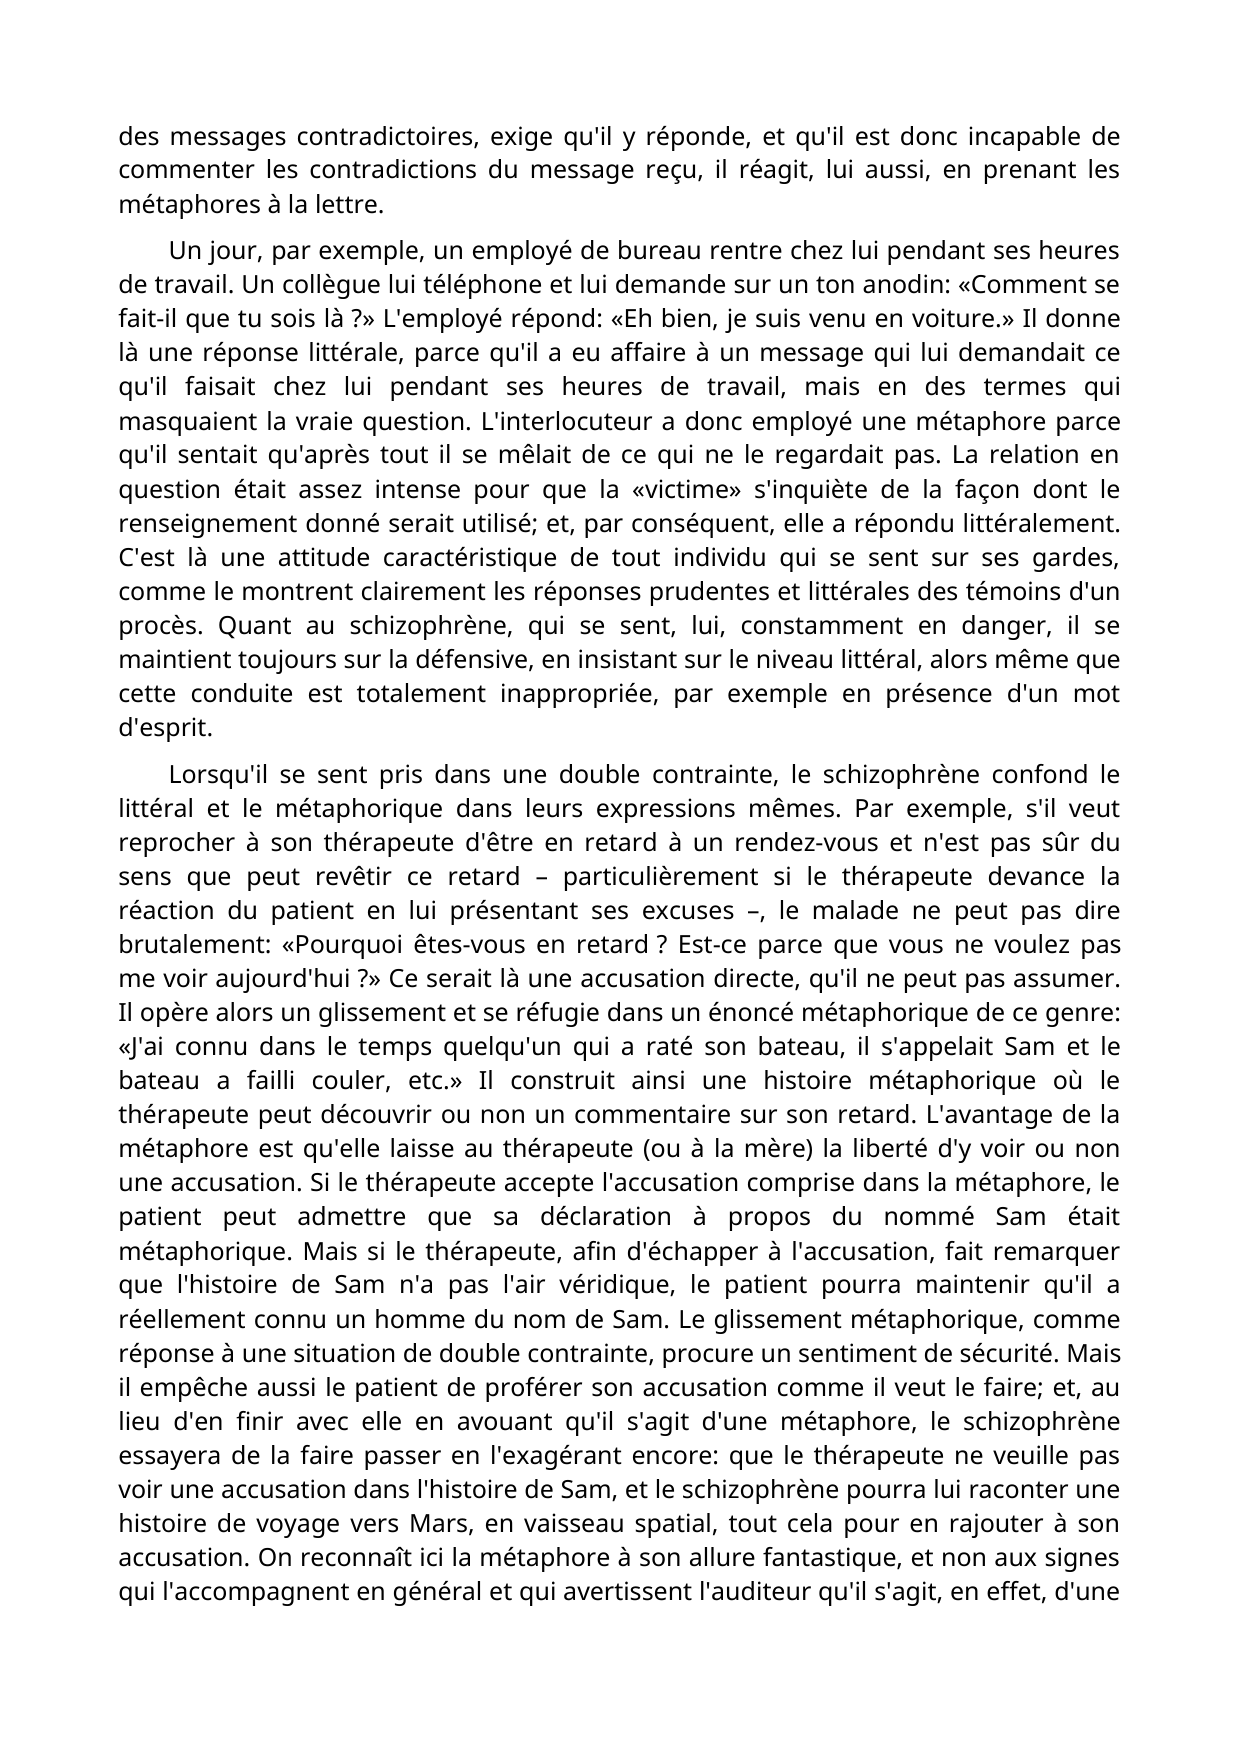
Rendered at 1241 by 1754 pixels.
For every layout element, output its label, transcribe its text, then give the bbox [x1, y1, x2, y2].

text Lorsqu'il se sent pris dans une double contrainte, le schizophrène confond le littéral et le métaphorique dans leurs expressions mêmes. Par exemple, s'il veut reprocher à son thérapeute d'être en retard à un rendez-vous et n'est pas sûr du sens que peut revêtir ce retard – particulièrement si le thérapeute devance la réaction du patient en lui présentant ses excuses –, le malade ne peut pas dire brutalement: «Pourquoi êtes-vous en retard ? Est-ce parce que vous ne voulez pas me voir aujourd'hui ?» Ce serait là une accusation directe, qu'il ne peut pas assumer. Il opère alors un glissement et se réfugie dans un énoncé métaphorique de ce genre: «J'ai connu dans le temps quelqu'un qui a raté son bateau, il s'appelait Sam et le bateau a failli couler, etc.» Il construit ainsi une histoire métaphorique où le thérapeute peut découvrir ou non un commentaire sur son retard. L'avantage de la métaphore est qu'elle laisse au thérapeute (ou à la mère) la liberté d'y voir ou non une accusation. Si le thérapeute accepte l'accusation comprise dans la métaphore, le patient peut admettre que sa déclaration à propos du nommé Sam était métaphorique. Mais si le thérapeute, afin d'échapper à l'accusation, fait remarquer que l'histoire de Sam n'a pas l'air véridique, le patient pourra maintenir qu'il a réellement connu un homme du nom de Sam. Le glissement métaphorique, comme réponse à une situation de double contrainte, procure un sentiment de sécurité. Mais il empêche aussi le patient de proférer son accusation comme il veut le faire; et, au lieu d'en finir avec elle en avouant qu'il s'agit d'une métaphore, le schizophrène essayera de la faire passer en l'exagérant encore: que le thérapeute ne veuille pas voir une accusation dans l'histoire de Sam, et le schizophrène pourra lui raconter une histoire de voyage vers Mars, en vaisseau spatial, tout cela pour en rajouter à son accusation. On reconnaît ici la métaphore à son allure fantastique, et non aux signes qui l'accompagnent en général et qui avertissent l'auditeur qu'il s'agit, en effet, d'une [118, 756, 1122, 1608]
text des messages contradictoires, exige qu'il y réponde, et qu'il est donc incapable de commenter les contradictions du message reçu, il réagit, lui aussi, en prenant les métaphores à la lettre. [118, 118, 1122, 220]
text Un jour, par exemple, un employé de bureau rentre chez lui pendant ses heures de travail. Un collègue lui téléphone et lui demande sur un ton anodin: «Comment se fait-il que tu sois là ?» L'employé répond: «Eh bien, je suis venu en voiture.» Il donne là une réponse littérale, parce qu'il a eu affaire à un message qui lui demandait ce qu'il faisait chez lui pendant ses heures de travail, mais en des termes qui masquaient la vraie question. L'interlocuteur a donc employé une métaphore parce qu'il sentait qu'après tout il se mêlait de ce qui ne le regardait pas. La relation en question était assez intense pour que la «victime» s'inquiète de la façon dont le renseignement donné serait utilisé; et, par conséquent, elle a répondu littéralement. C'est là une attitude caractéristique de tout individu qui se sent sur ses gardes, comme le montrent clairement les réponses prudentes et littérales des témoins d'un procès. Quant au schizophrène, qui se sent, lui, constamment en danger, il se maintient toujours sur la défensive, en insistant sur le niveau littéral, alors même que cette conduite est totalement inappropriée, par exemple en présence d'un mot d'esprit. [118, 233, 1122, 744]
